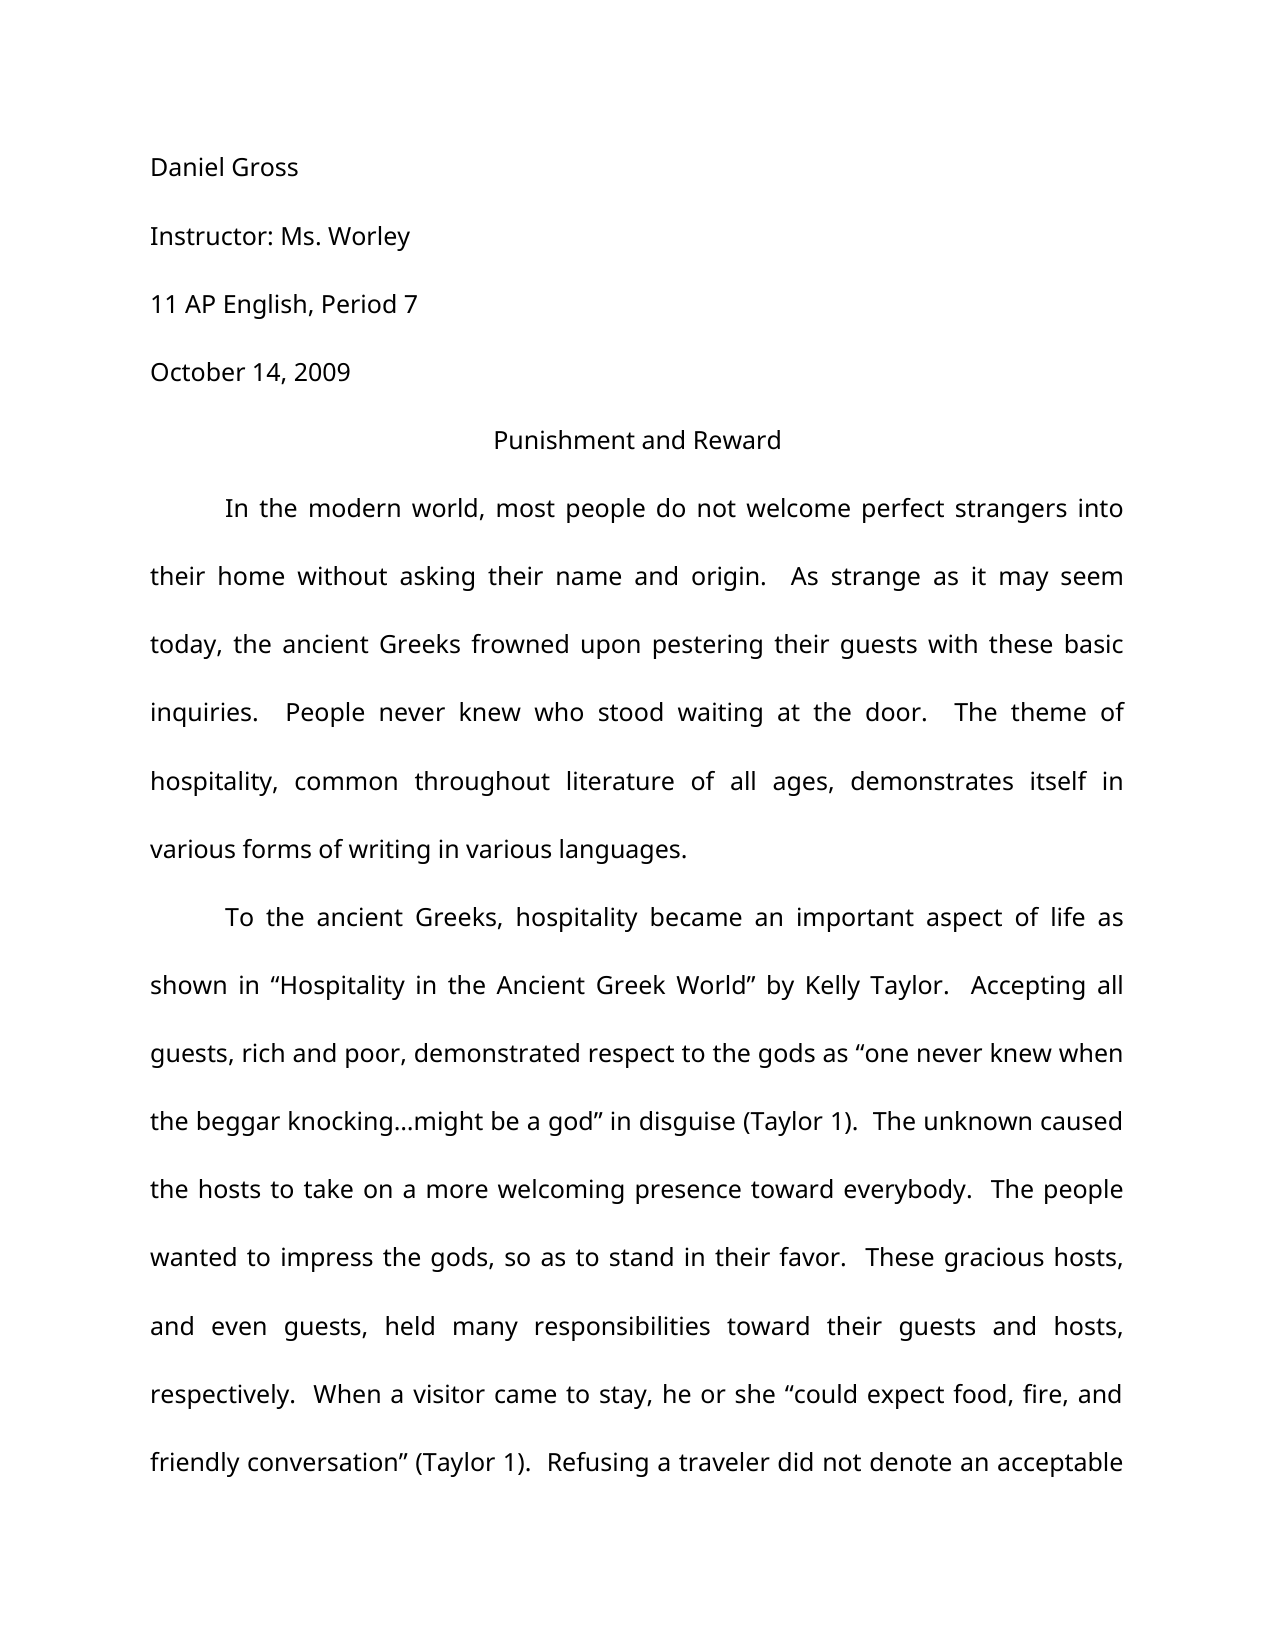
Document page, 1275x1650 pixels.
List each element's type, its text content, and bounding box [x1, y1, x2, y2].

text In the modern world, most people do not welcome perfect strangers into their home without asking their name and origin. As strange as it may seem today, the ancient Greeks frowned upon pestering their guests with these basic inquiries. People never knew who stood waiting at the door. The theme of hospitality, common throughout literature of all ages, demonstrates itself in various forms of writing in various languages. [150, 491, 1125, 865]
text 11 AP English, Period 7 [150, 286, 1125, 320]
text To the ancient Greeks, hospitality became an important aspect of life as shown in “Hospitality in the Ancient Greek World” by Kelly Taylor. Accepting all guests, rich and poor, demonstrated respect to the gods as “one never knew when the beggar knocking…might be a god” in disguise (Taylor 1). The unknown caused the hosts to take on a more welcoming presence toward everybody. The people wanted to impress the gods, so as to stand in their favor. These gracious hosts, and even guests, held many responsibilities toward their guests and hosts, respectively. When a visitor came to stay, he or she “could expect food, fire, and friendly conversation” (Taylor 1). Refusing a traveler did not denote an acceptable [150, 899, 1125, 1478]
text Daniel Gross [150, 150, 1125, 184]
text October 14, 2009 [150, 354, 1125, 388]
text Punishment and Reward [150, 422, 1125, 457]
text Instructor: Ms. Worley [150, 218, 1125, 252]
